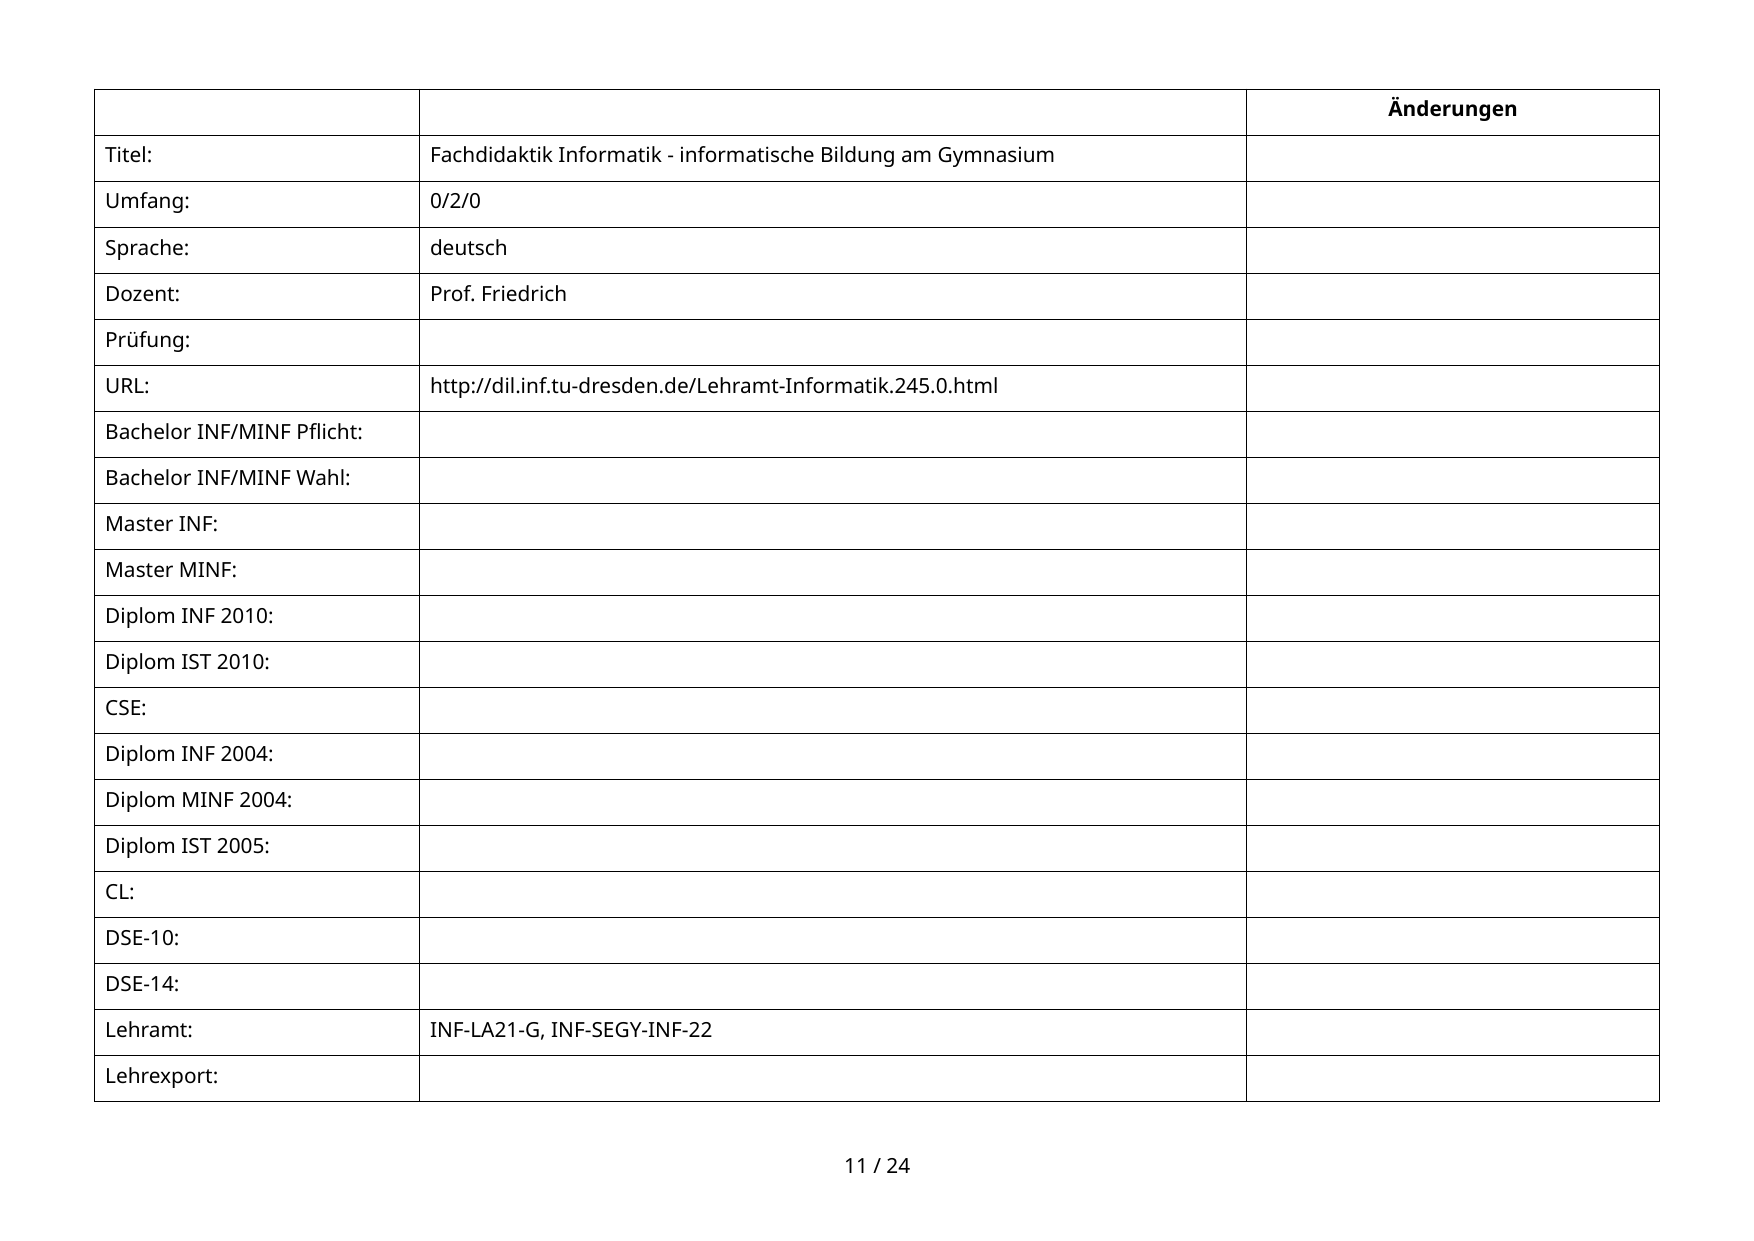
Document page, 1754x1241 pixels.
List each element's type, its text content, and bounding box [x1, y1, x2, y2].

table_cell [1247, 458, 1659, 503]
table_cell [420, 642, 1246, 687]
table_header [95, 90, 419, 134]
table_cell Master INF: [95, 504, 419, 549]
table_cell [1247, 964, 1659, 1009]
table_cell [1247, 918, 1659, 963]
table_cell Diplom IST 2010: [95, 642, 419, 687]
table_cell [420, 320, 1246, 365]
table_cell http://dil.inf.tu-dresden.de/Lehramt-Informatik.245.0.html [420, 366, 1246, 411]
table_cell Dozent: [95, 274, 419, 319]
table_cell [420, 596, 1246, 641]
table_cell Diplom IST 2005: [95, 826, 419, 871]
table_cell Fachdidaktik Informatik - informatische Bildung am Gymnasium [420, 136, 1246, 181]
table_cell Diplom INF 2004: [95, 734, 419, 779]
table_cell [420, 734, 1246, 779]
table_cell Diplom MINF 2004: [95, 780, 419, 825]
table_cell deutsch [420, 228, 1246, 273]
table_cell Bachelor INF/MINF Pflicht: [95, 412, 419, 457]
table_cell [420, 458, 1246, 503]
table_cell [1247, 642, 1659, 687]
table_cell [420, 872, 1246, 917]
table_cell [420, 550, 1246, 595]
table_cell [420, 826, 1246, 871]
table_cell [420, 1056, 1246, 1101]
table_cell [1247, 136, 1659, 181]
table_cell [1247, 366, 1659, 411]
table_cell URL: [95, 366, 419, 411]
table_cell [1247, 1056, 1659, 1101]
table_cell CL: [95, 872, 419, 917]
table_header [420, 90, 1246, 134]
table_cell DSE-10: [95, 918, 419, 963]
table_cell [1247, 1010, 1659, 1055]
table_cell Diplom INF 2010: [95, 596, 419, 641]
table_cell [1247, 504, 1659, 549]
table_cell [420, 504, 1246, 549]
table_cell [1247, 596, 1659, 641]
table_cell Titel: [95, 136, 419, 181]
table_cell [1247, 182, 1659, 227]
table_cell [1247, 734, 1659, 779]
table_cell Prof. Friedrich [420, 274, 1246, 319]
table_cell [1247, 688, 1659, 733]
table_cell Umfang: [95, 182, 419, 227]
table_cell INF-LA21-G, INF-SEGY-INF-22 [420, 1010, 1246, 1055]
table_header Änderungen [1247, 90, 1659, 134]
table_cell [1247, 872, 1659, 917]
table_cell Master MINF: [95, 550, 419, 595]
table_cell [420, 412, 1246, 457]
table_cell [1247, 780, 1659, 825]
table_cell CSE: [95, 688, 419, 733]
table_cell Sprache: [95, 228, 419, 273]
table_cell [1247, 228, 1659, 273]
table_cell [420, 918, 1246, 963]
table_cell [1247, 320, 1659, 365]
table_cell 0/2/0 [420, 182, 1246, 227]
table_cell [1247, 550, 1659, 595]
table_cell Lehramt: [95, 1010, 419, 1055]
table_cell Bachelor INF/MINF Wahl: [95, 458, 419, 503]
table_cell DSE-14: [95, 964, 419, 1009]
table_cell Lehrexport: [95, 1056, 419, 1101]
table_cell [420, 964, 1246, 1009]
table_cell [420, 780, 1246, 825]
table_cell [1247, 274, 1659, 319]
table_cell [1247, 826, 1659, 871]
table_cell [420, 688, 1246, 733]
table_cell Prüfung: [95, 320, 419, 365]
table_cell [1247, 412, 1659, 457]
